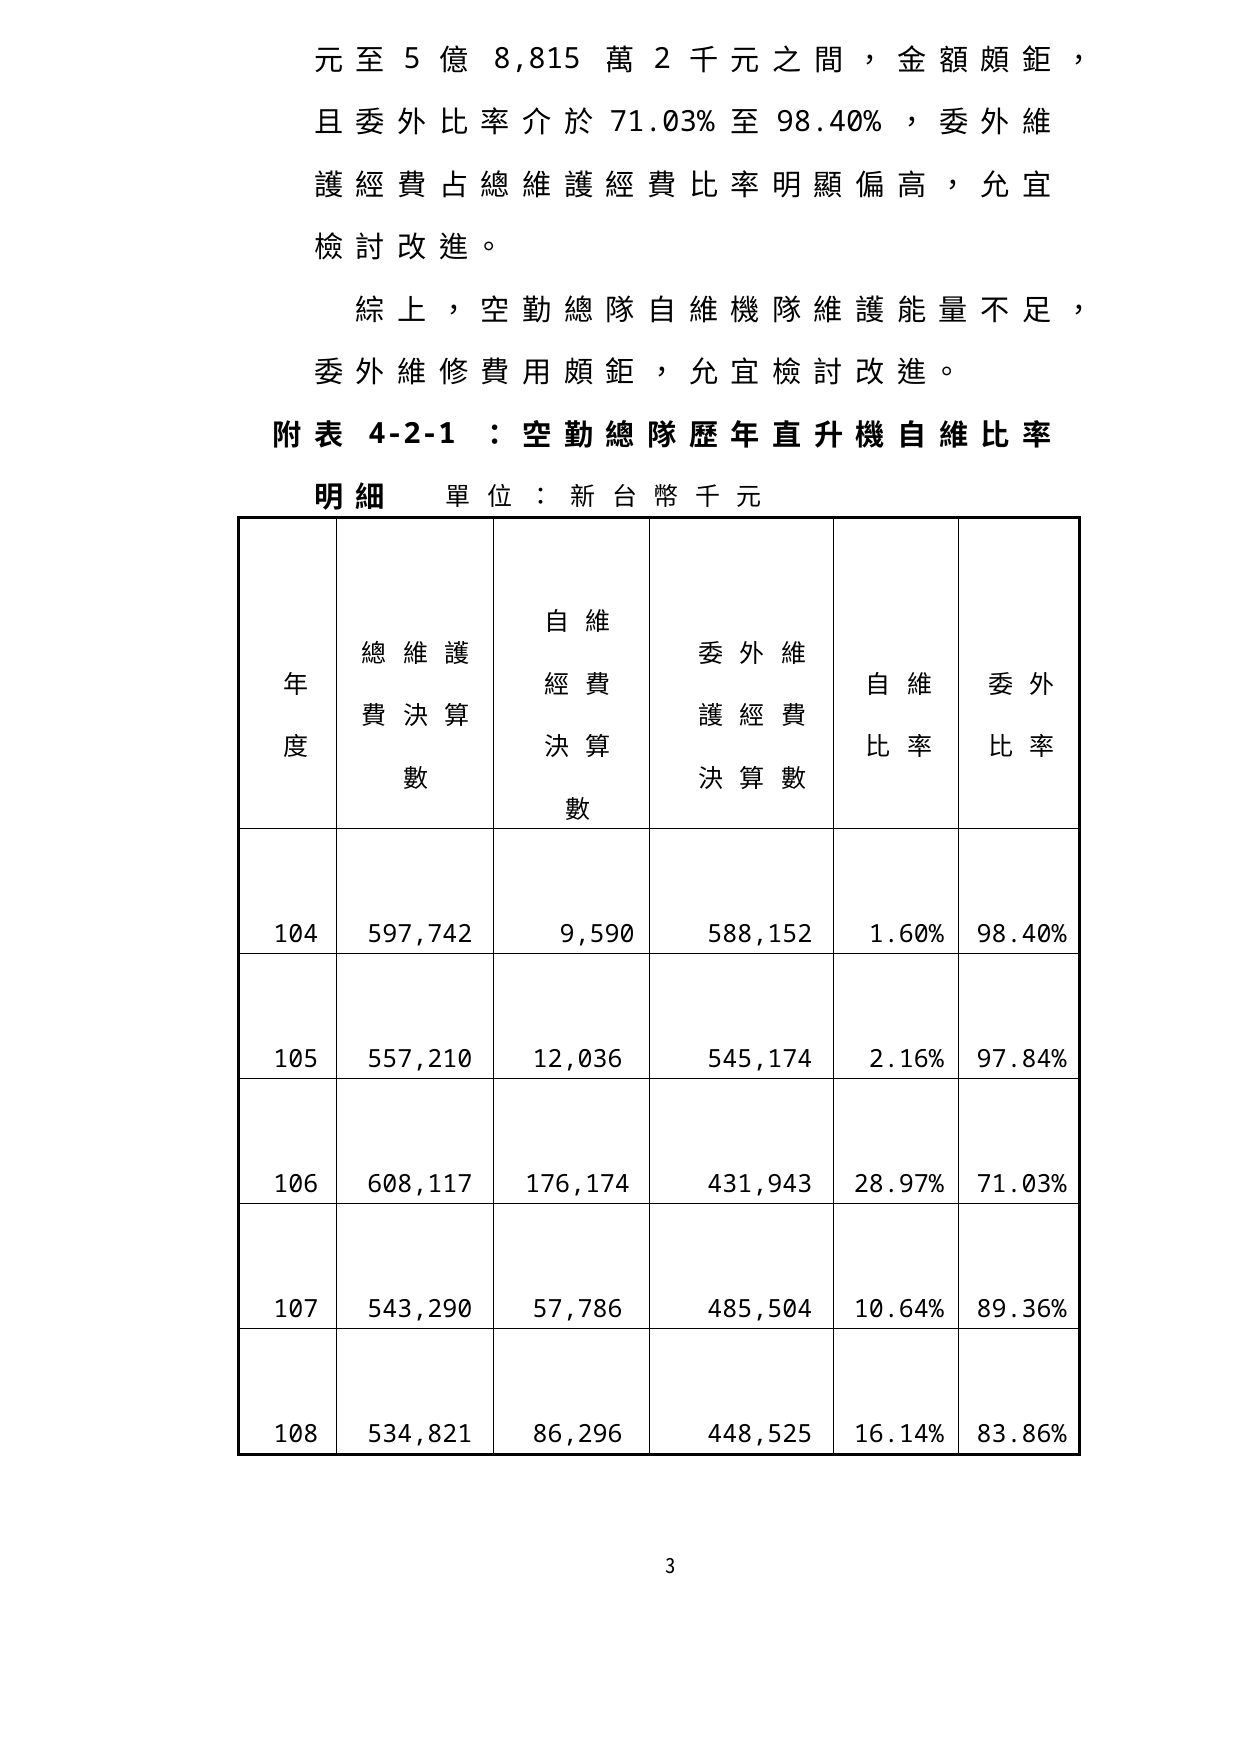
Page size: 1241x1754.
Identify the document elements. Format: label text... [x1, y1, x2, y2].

table_cell 485,504 [650, 1204, 833, 1328]
table_cell 105 [240, 954, 336, 1078]
table_cell 543,290 [337, 1204, 493, 1328]
table_cell 71.03% [959, 1079, 1078, 1203]
table_cell 89.36% [959, 1204, 1078, 1328]
table_cell 10.64% [834, 1204, 958, 1328]
table_cell 176,174 [494, 1079, 649, 1203]
table_cell 557,210 [337, 954, 493, 1078]
table_cell 534,821 [337, 1329, 493, 1453]
table_header 委外比率 [959, 519, 1078, 828]
table_cell 57,786 [494, 1204, 649, 1328]
table_cell 12,036 [494, 954, 649, 1078]
table_header 總維護費決算數 [337, 519, 493, 828]
table_cell 448,525 [650, 1329, 833, 1453]
table_header 年度 [240, 519, 336, 828]
table_cell 608,117 [337, 1079, 493, 1203]
table_cell 86,296 [494, 1329, 649, 1453]
text 綜上，空勤總隊自維機隊維護能量不足，委外維修費用頗鉅，允宜檢討改進。 [271, 266, 1058, 391]
table_cell 1.60% [834, 829, 958, 953]
table_cell 2.16% [834, 954, 958, 1078]
table_header 自維經費決算數 [494, 519, 649, 828]
table_cell 28.97% [834, 1079, 958, 1203]
table_cell 545,174 [650, 954, 833, 1078]
table_cell 431,943 [650, 1079, 833, 1203]
table_cell 106 [240, 1079, 336, 1203]
table_cell 97.84% [959, 954, 1078, 1078]
table_cell 16.14% [834, 1329, 958, 1453]
table_cell 107 [240, 1204, 336, 1328]
text 空中勤務總隊104年度至108年度辦理UH-1H、B-234、Beech、AS-365N及UH-60M等各型機委外維護、航材採購案總維護經費決算數介於5億3,482萬1千元至6億811萬7千元之間，自維經費決算數介於959萬元至1億7,617萬4千元之間，自行維護比率介於1.60%至28.97%之間，自行維護經費占總維護經費比率不高；委外維護經費決算數介於4億3,194萬3千元至5億8,815萬2千元之間，金額頗鉅，且委外比率介於71.03%至98.40%，委外維護經費占總維護經費比率明顯偏高，允宜檢討改進。 [271, 16, 1058, 266]
table_cell 597,742 [337, 829, 493, 953]
table_cell 588,152 [650, 829, 833, 953]
table_header 委外維護經費決算數 [650, 519, 833, 828]
table_header 自維比率 [834, 519, 958, 828]
table_cell 108 [240, 1329, 336, 1453]
text 附表4-2-1：空勤總隊歷年直升機自維比率明細 單位：新台幣千元 [227, 391, 1058, 516]
table_cell 83.86% [959, 1329, 1078, 1453]
table_cell 9,590 [494, 829, 649, 953]
table_cell 98.40% [959, 829, 1078, 953]
table_cell 104 [240, 829, 336, 953]
